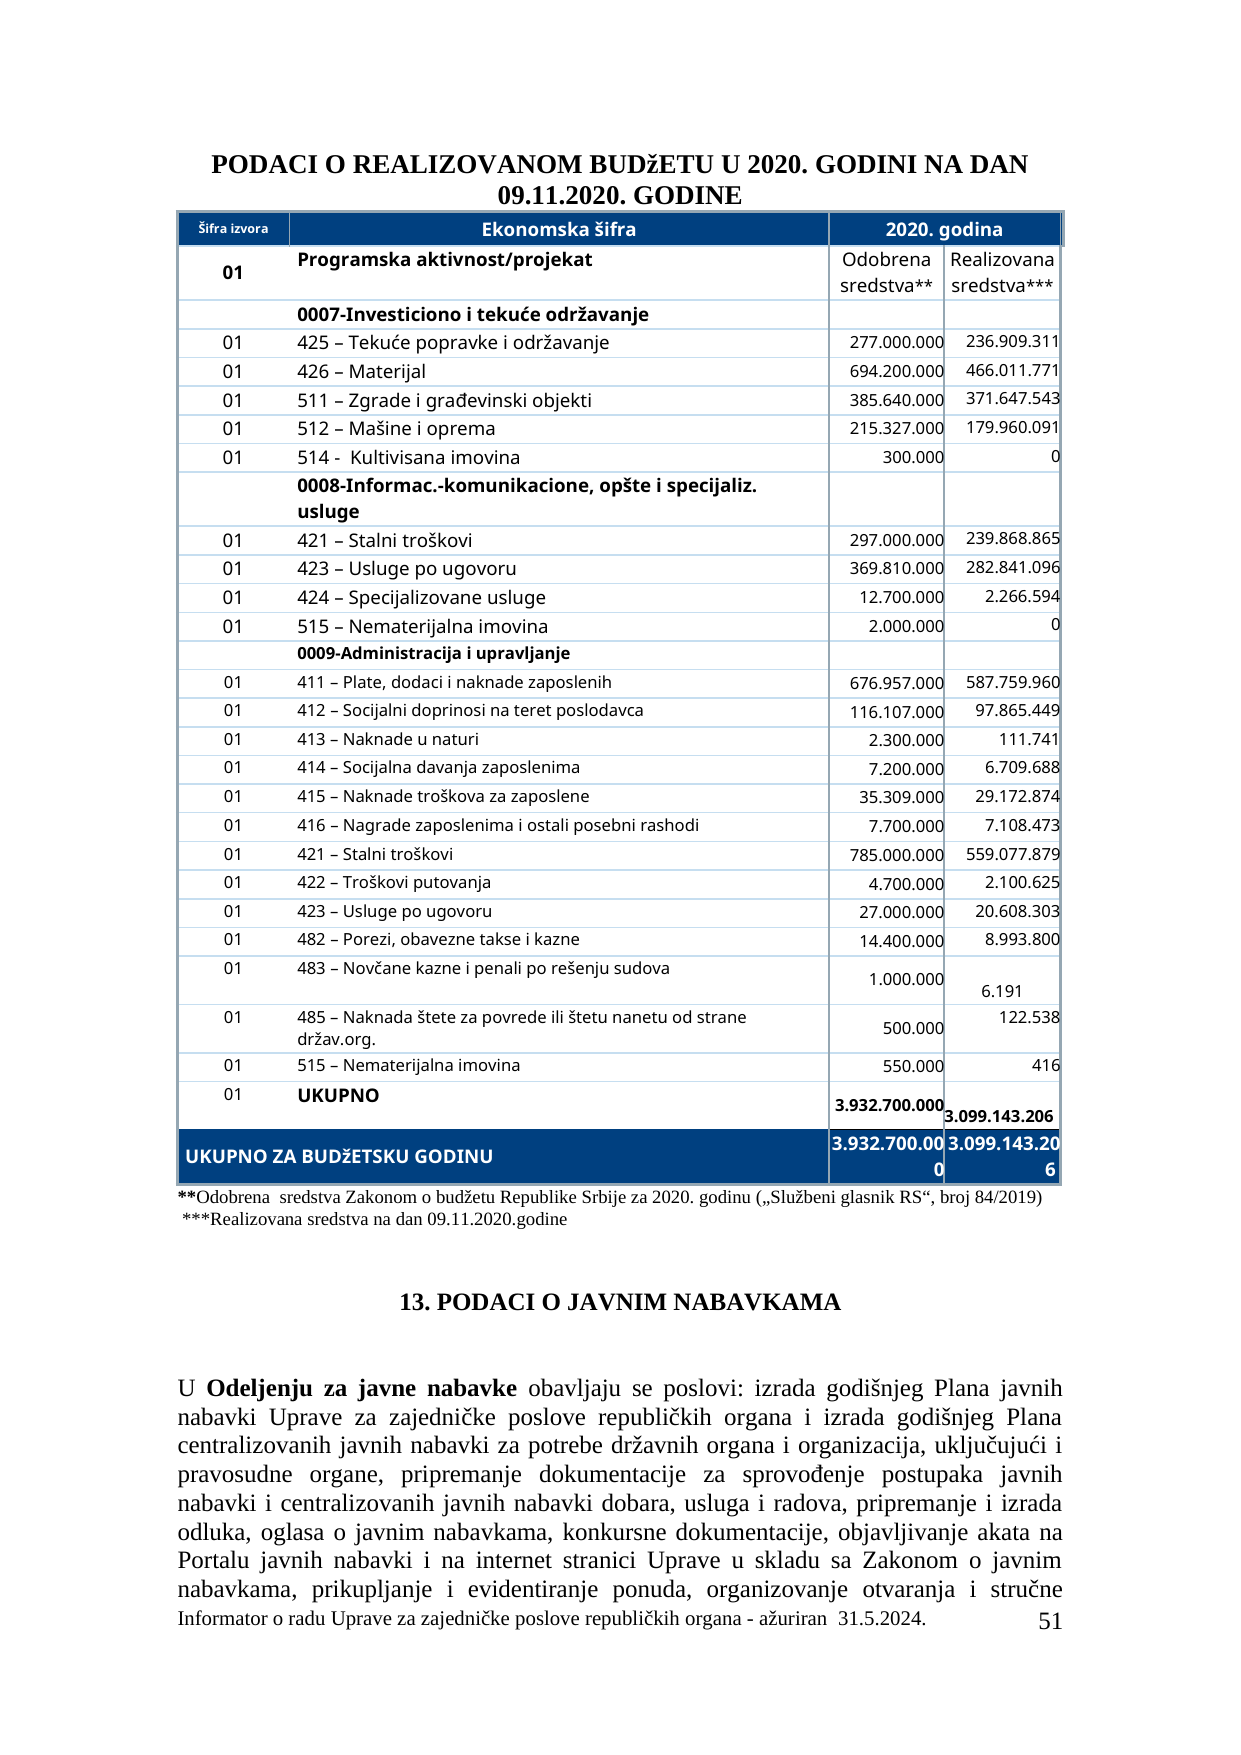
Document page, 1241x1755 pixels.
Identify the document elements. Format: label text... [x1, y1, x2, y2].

table_cell 385.640.000 [830, 387, 943, 414]
table_cell 421 – Stalni troškovi [289, 842, 828, 869]
table_cell 483 – Novčane kazne i penali po rešenju sudova [289, 957, 828, 1004]
table_cell 01 [179, 613, 289, 640]
table_cell 3.932.700.000 [830, 1082, 943, 1129]
table_cell [179, 473, 289, 525]
table_cell 0 [945, 613, 1059, 640]
table_cell 01 [179, 785, 289, 812]
table_cell 01 [179, 900, 289, 926]
text ***Realizovana sredstva na dan 09.11.2020.godine [177, 1208, 1063, 1229]
table_cell 0009-Administracija i upravljanje [289, 642, 828, 669]
table_cell 27.000.000 [830, 900, 943, 926]
table_cell [179, 301, 289, 328]
table_cell 01 [179, 1054, 289, 1081]
table_cell 01 [179, 1082, 289, 1129]
table_cell 35.309.000 [830, 785, 943, 812]
table_cell 424 – Specijalizovane usluge [289, 584, 828, 611]
table_cell [945, 301, 1059, 328]
table_cell 6.709.688 [945, 756, 1059, 783]
table_cell [830, 642, 943, 669]
table_cell 01 [179, 584, 289, 611]
table_cell 0007-Investiciono i tekuće održavanje [289, 301, 828, 328]
table_cell 412 – Socijalni doprinosi na teret poslodavca [289, 699, 828, 726]
table_cell 1.000.000 [830, 957, 943, 1004]
table_cell 514 - Kultivisana imovina [289, 444, 828, 471]
table_cell 8.993.800 [945, 928, 1059, 955]
table_cell 559.077.879 [945, 842, 1059, 869]
table_cell 587.759.960 [945, 670, 1059, 697]
table_cell 371.647.543 [945, 387, 1059, 414]
table_cell 01 [179, 756, 289, 783]
table_cell Programska aktivnost/projekat [289, 247, 828, 299]
table_header Ekonomska šifra [290, 213, 828, 245]
table_cell 512 – Mašine i oprema [289, 416, 828, 443]
table_cell 4.700.000 [830, 871, 943, 898]
table_cell [945, 642, 1059, 669]
table_cell [830, 473, 943, 525]
table_cell 6.191 [945, 957, 1059, 1004]
table_cell 466.011.771 [945, 358, 1059, 385]
table_cell 01 [179, 699, 289, 726]
table_cell 300.000 [830, 444, 943, 471]
table_cell 411 – Plate, dodaci i naknade zaposlenih [289, 670, 828, 697]
table_cell 2.100.625 [945, 871, 1059, 898]
table_cell 01 [179, 728, 289, 754]
table_cell 3.099.143.206 [945, 1130, 1059, 1183]
table_cell UKUPNO ZA BUDžETSKU GODINU [179, 1129, 828, 1183]
table_cell 413 – Naknade u naturi [289, 728, 828, 754]
table_cell UKUPNO [289, 1082, 828, 1129]
table_cell 415 – Naknade troškova za zaposlene [289, 785, 828, 812]
table_cell 3.099.143.206 [945, 1082, 1059, 1129]
table_header 2020. godina [830, 213, 1060, 245]
table_cell 2.266.594 [945, 584, 1059, 611]
text PODACI O REALIZOVANOM BUDžETU U 2020. GODINI NA DAN 09.11.2020. GODINE [177, 148, 1063, 210]
table_cell 01 [179, 813, 289, 841]
table_cell 416 – Nagrade zaposlenima i ostali posebni rashodi [289, 813, 828, 841]
table_cell 500.000 [830, 1005, 943, 1052]
table_cell 01 [179, 416, 289, 443]
table_cell 421 – Stalni troškovi [289, 527, 828, 554]
table_cell 01 [179, 928, 289, 955]
table_cell 2.300.000 [830, 728, 943, 754]
table_cell 12.700.000 [830, 584, 943, 611]
table_cell 14.400.000 [830, 928, 943, 955]
table_cell 277.000.000 [830, 330, 943, 357]
table_cell 01 [179, 1005, 289, 1052]
table_cell 239.868.865 [945, 527, 1059, 554]
table_cell 297.000.000 [830, 527, 943, 554]
table_cell 369.810.000 [830, 556, 943, 583]
table_cell 29.172.874 [945, 785, 1059, 812]
table_cell 416 [945, 1054, 1059, 1081]
table_cell 01 [179, 527, 289, 554]
table_cell 550.000 [830, 1054, 943, 1081]
text **Odobrena sredstva Zakonom o budžetu Republike Srbije za 2020. godinu („Službeni glasnik RS“, broj 84/2019) [177, 1186, 1063, 1208]
table_cell [179, 642, 289, 669]
table_cell 01 [179, 444, 289, 471]
table_cell 01 [179, 330, 289, 357]
table_cell 515 – Nematerijalna imovina [289, 1054, 828, 1081]
table_cell 414 – Socijalna davanja zaposlenima [289, 756, 828, 783]
table_cell 2.000.000 [830, 613, 943, 640]
table_cell 01 [179, 957, 289, 1004]
table_cell Odobrena sredstva** [830, 247, 943, 299]
table_cell 676.957.000 [830, 670, 943, 697]
table_cell 515 – Nematerijalna imovina [289, 613, 828, 640]
table_cell 422 – Troškovi putovanja [289, 871, 828, 898]
text U Odelјenju za javne nabavke obavlјaju se poslovi: izrada godišnjeg Plana javnih nabavki Uprave za zajedničke poslove republičkih organa i izrada godišnjeg Plana centralizovanih javnih nabavki za potrebe državnih organa i organizacija, uklјučujući i pravosudne organe, pripremanje dokumentacije za sprovođenje postupaka javnih nabavki i centralizovanih javnih nabavki dobara, usluga i radova, pripremanje i izrada odluka, oglasa o javnim nabavkama, konkursne dokumentacije, objavlјivanje akata na Portalu javnih nabavki i na internet stranici Uprave u skladu sa Zakonom o javnim nabavkama, prikuplјanje i evidentiranje ponuda, organizovanje otvaranja i stručne [177, 1373, 1063, 1603]
table_cell 7.108.473 [945, 813, 1059, 841]
table_cell 01 [179, 358, 289, 385]
table_cell 01 [179, 842, 289, 869]
table_cell 97.865.449 [945, 699, 1059, 726]
table_cell 423 – Usluge po ugovoru [289, 900, 828, 926]
table_cell 3.932.700.000 [830, 1130, 943, 1183]
table_header Šifra izvora [179, 213, 289, 245]
table_cell 0008-Informac.-komunikacione, opšte i specijaliz. usluge [289, 473, 828, 525]
table_cell 0 [945, 444, 1059, 471]
table_cell 122.538 [945, 1005, 1059, 1052]
table_cell 7.200.000 [830, 756, 943, 783]
table_cell 7.700.000 [830, 813, 943, 841]
table_cell 01 [179, 387, 289, 414]
table_cell 425 – Tekuće popravke i održavanje [289, 330, 828, 357]
table_cell [945, 473, 1059, 525]
table_cell 482 – Porezi, obavezne takse i kazne [289, 928, 828, 955]
table_cell 01 [179, 670, 289, 697]
table_cell 01 [179, 556, 289, 583]
table_cell 215.327.000 [830, 416, 943, 443]
table_cell 485 – Naknada štete za povrede ili štetu nanetu od strane držav.org. [289, 1005, 828, 1052]
table_cell 236.909.311 [945, 330, 1059, 357]
table_cell 423 – Usluge po ugovoru [289, 556, 828, 583]
table_cell 20.608.303 [945, 900, 1059, 926]
table_cell 694.200.000 [830, 358, 943, 385]
table_cell 785.000.000 [830, 842, 943, 869]
table_cell 111.741 [945, 728, 1059, 754]
table_cell 179.960.091 [945, 416, 1059, 443]
subtitle 13. PODACI O JAVNIM NABAVKAMA [177, 1287, 1063, 1316]
table_cell Realizovana sredstva*** [945, 247, 1059, 299]
table_cell 282.841.096 [945, 556, 1059, 583]
table_cell 01 [179, 247, 289, 299]
table_cell 511 – Zgrade i građevinski objekti [289, 387, 828, 414]
table_cell [830, 301, 943, 328]
table_cell 01 [179, 871, 289, 898]
table_cell 116.107.000 [830, 699, 943, 726]
table_cell 426 – Materijal [289, 358, 828, 385]
